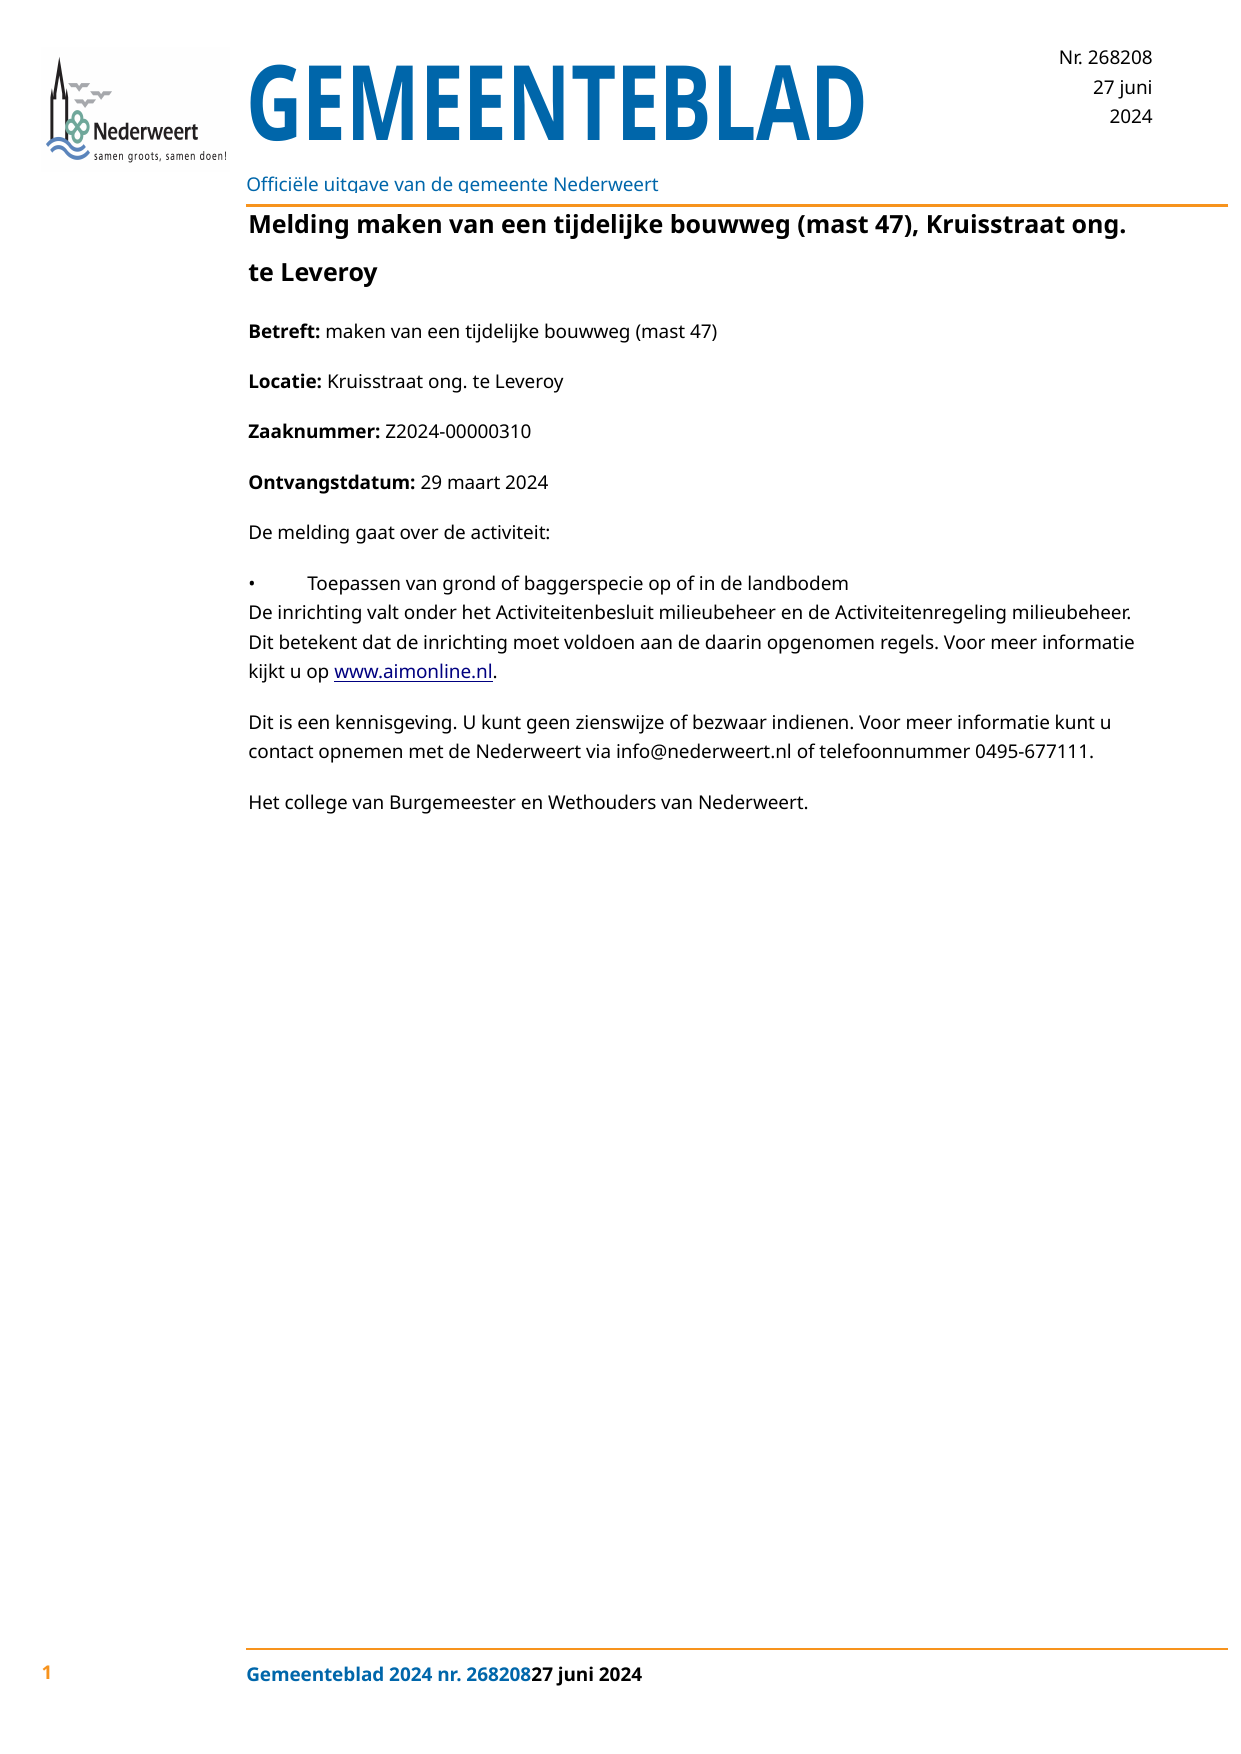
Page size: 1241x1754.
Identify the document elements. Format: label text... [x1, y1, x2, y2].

text Melding maken van een tijdelijke bouwweg (mast 47), Kruisstraat ong. te Leveroy [248, 207, 1152, 288]
text Betreft: maken van een tijdelijke bouwweg (mast 47) [248, 318, 1152, 344]
text Zaaknummer: Z2024-00000310 [248, 419, 1152, 444]
text Locatie: Kruisstraat ong. te Leveroy [248, 368, 1152, 394]
text Dit is een kennisgeving. U kunt geen zienswijze of bezwaar indienen. Voor meer informatie kunt u contact opnemen met de Nederweert via info@nederweert.nl of telefoonnummer 0495-677111. [248, 709, 1152, 764]
picture [41, 47, 231, 172]
text Ontvangstdatum: 29 maart 2024 [248, 469, 1152, 495]
text Het college van Burgemeester en Wethouders van Nederweert. [248, 789, 1152, 815]
list Toepassen van grond of baggerspecie op of in de landbodem [248, 570, 1152, 596]
text De inrichting valt onder het Activiteitenbesluit milieubeheer en de Activiteitenregeling milieubeheer. Dit betekent dat de inrichting moet voldoen aan de daarin opgenomen regels. Voor meer informatie kijkt u op www.aimonline.nl. [248, 599, 1152, 684]
text De melding gaat over de activiteit: [248, 519, 1152, 545]
